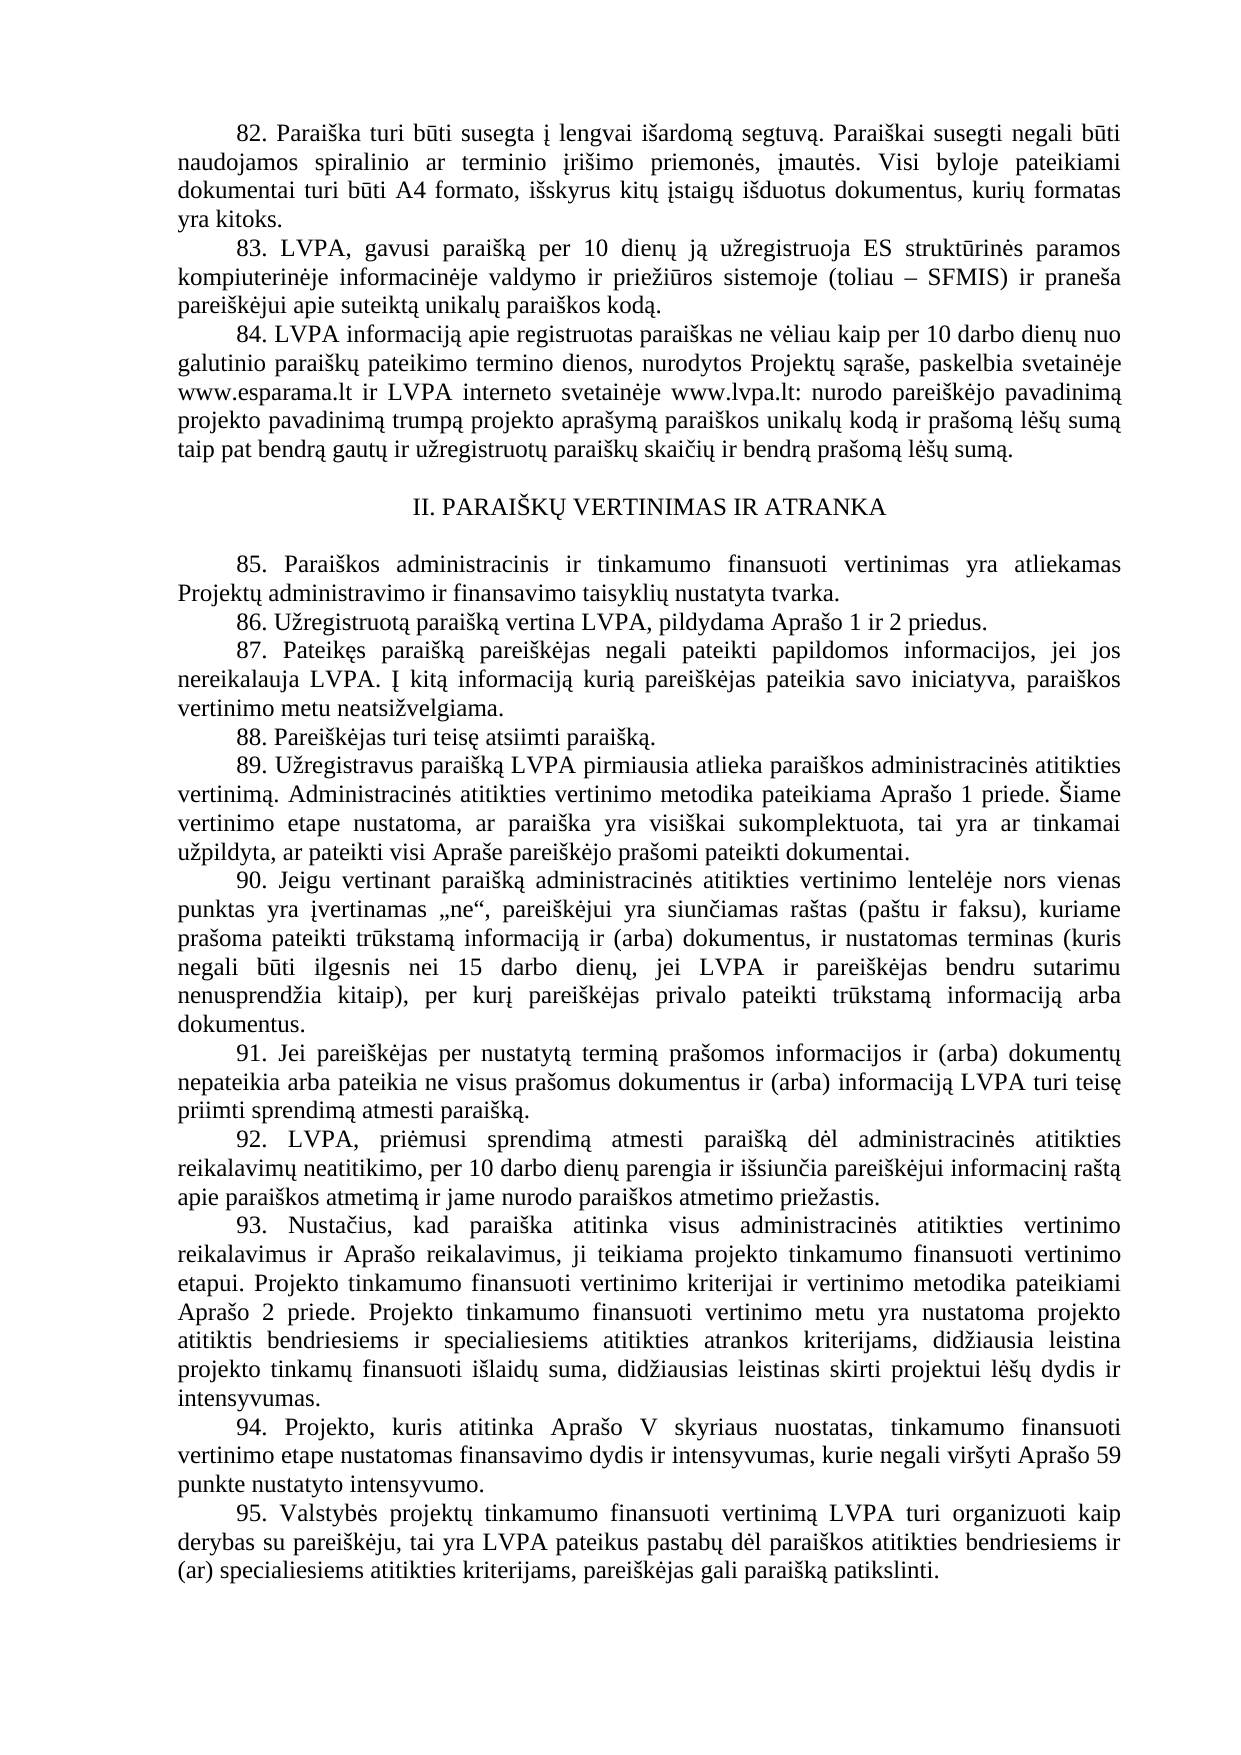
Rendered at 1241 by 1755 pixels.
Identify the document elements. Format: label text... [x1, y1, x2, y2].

text 94. Projekto, kuris atitinka Aprašo V skyriaus nuostatas, tinkamumo finansuoti vertinimo etape nustatomas finansavimo dydis ir intensyvumas, kurie negali viršyti Aprašo 59 punkte nustatyto intensyvumo. [177, 1412, 1122, 1498]
text II. PARAIŠKŲ VERTINIMAS IR ATRANKA [177, 492, 1122, 521]
text 89. Užregistravus paraišką LVPA pirmiausia atlieka paraiškos administracinės atitikties vertinimą. Administracinės atitikties vertinimo metodika pateikiama Aprašo 1 priede. Šiame vertinimo etape nustatoma, ar paraiška yra visiškai sukomplektuota, tai yra ar tinkamai užpildyta, ar pateikti visi Apraše pareiškėjo prašomi pateikti dokumentai. [177, 751, 1122, 866]
text 93. Nustačius, kad paraiška atitinka visus administracinės atitikties vertinimo reikalavimus ir Aprašo reikalavimus, ji teikiama projekto tinkamumo finansuoti vertinimo etapui. Projekto tinkamumo finansuoti vertinimo kriterijai ir vertinimo metodika pateikiami Aprašo 2 priede. Projekto tinkamumo finansuoti vertinimo metu yra nustatoma projekto atitiktis bendriesiems ir specialiesiems atitikties atrankos kriterijams, didžiausia leistina projekto tinkamų finansuoti išlaidų suma, didžiausias leistinas skirti projektui lėšų dydis ir intensyvumas. [177, 1211, 1122, 1412]
text 84. LVPA informaciją apie registruotas paraiškas ne vėliau kaip per 10 darbo dienų nuo galutinio paraiškų pateikimo termino dienos, nurodytos Projektų sąraše, paskelbia svetainėje www.esparama.lt ir LVPA interneto svetainėje www.lvpa.lt: nurodo pareiškėjo pavadinimą projekto pavadinimą trumpą projekto aprašymą paraiškos unikalų kodą ir prašomą lėšų sumą taip pat bendrą gautų ir užregistruotų paraiškų skaičių ir bendrą prašomą lėšų sumą. [177, 319, 1122, 463]
text 95. Valstybės projektų tinkamumo finansuoti vertinimą LVPA turi organizuoti kaip derybas su pareiškėju, tai yra LVPA pateikus pastabų dėl paraiškos atitikties bendriesiems ir (ar) specialiesiems atitikties kriterijams, pareiškėjas gali paraišką patikslinti. [177, 1498, 1122, 1584]
text 92. LVPA, priėmusi sprendimą atmesti paraišką dėl administracinės atitikties reikalavimų neatitikimo, per 10 darbo dienų parengia ir išsiunčia pareiškėjui informacinį raštą apie paraiškos atmetimą ir jame nurodo paraiškos atmetimo priežastis. [177, 1124, 1122, 1211]
text 87. Pateikęs paraišką pareiškėjas negali pateikti papildomos informacijos, jei jos nereikalauja LVPA. Į kitą informaciją kurią pareiškėjas pateikia savo iniciatyva, paraiškos vertinimo metu neatsižvelgiama. [177, 636, 1122, 722]
text 83. LVPA, gavusi paraišką per 10 dienų ją užregistruoja ES struktūrinės paramos kompiuterinėje informacinėje valdymo ir priežiūros sistemoje (toliau – SFMIS) ir praneša pareiškėjui apie suteiktą unikalų paraiškos kodą. [177, 233, 1122, 319]
text 90. Jeigu vertinant paraišką administracinės atitikties vertinimo lentelėje nors vienas punktas yra įvertinamas „ne“, pareiškėjui yra siunčiamas raštas (paštu ir faksu), kuriame prašoma pateikti trūkstamą informaciją ir (arba) dokumentus, ir nustatomas terminas (kuris negali būti ilgesnis nei 15 darbo dienų, jei LVPA ir pareiškėjas bendru sutarimu nenusprendžia kitaip), per kurį pareiškėjas privalo pateikti trūkstamą informaciją arba dokumentus. [177, 866, 1122, 1038]
text 88. Pareiškėjas turi teisę atsiimti paraišką. [177, 722, 1122, 751]
text 85. Paraiškos administracinis ir tinkamumo finansuoti vertinimas yra atliekamas Projektų administravimo ir finansavimo taisyklių nustatyta tvarka. [177, 549, 1122, 607]
text 82. Paraiška turi būti susegta į lengvai išardomą segtuvą. Paraiškai susegti negali būti naudojamos spiralinio ar terminio įrišimo priemonės, įmautės. Visi byloje pateikiami dokumentai turi būti A4 formato, išskyrus kitų įstaigų išduotus dokumentus, kurių formatas yra kitoks. [177, 118, 1122, 233]
text 86. Užregistruotą paraišką vertina LVPA, pildydama Aprašo 1 ir 2 priedus. [177, 607, 1122, 636]
text 91. Jei pareiškėjas per nustatytą terminą prašomos informacijos ir (arba) dokumentų nepateikia arba pateikia ne visus prašomus dokumentus ir (arba) informaciją LVPA turi teisę priimti sprendimą atmesti paraišką. [177, 1038, 1122, 1124]
